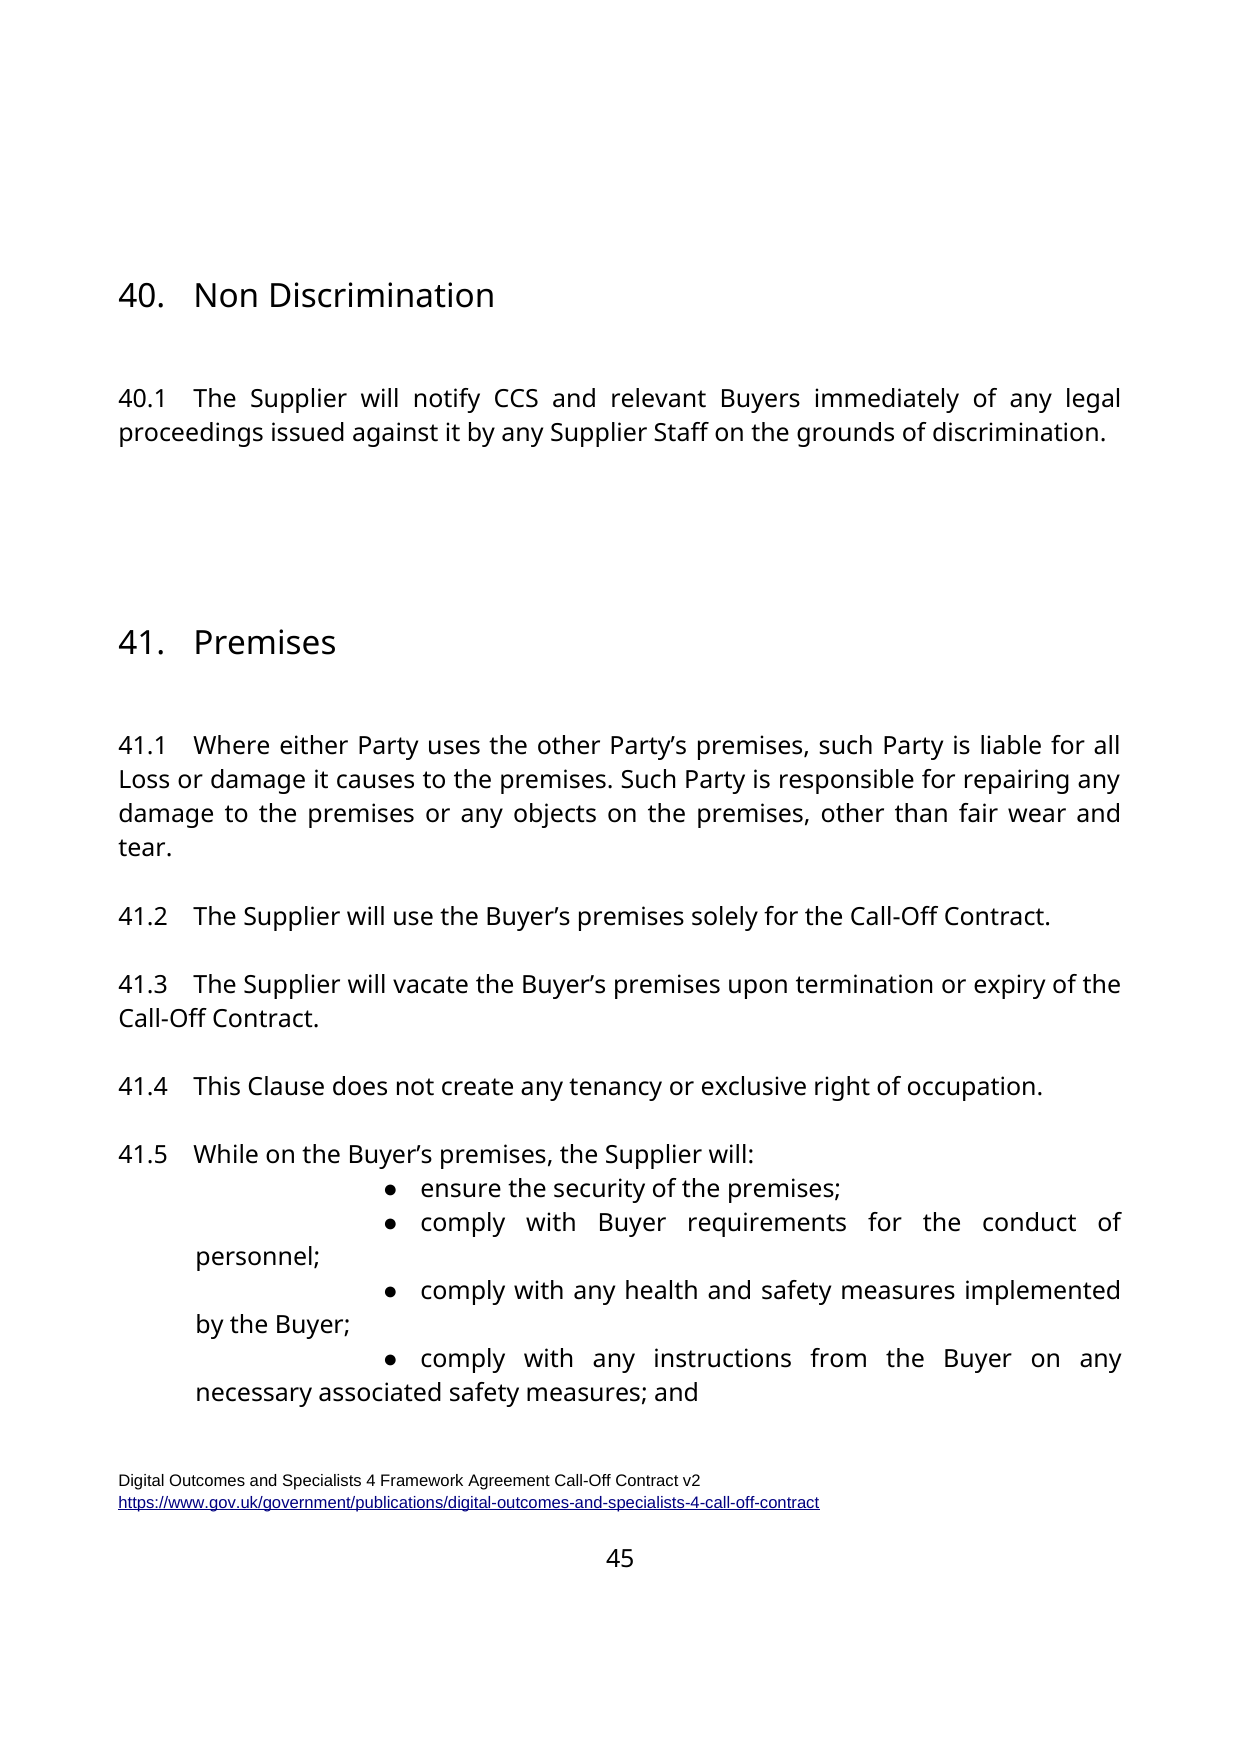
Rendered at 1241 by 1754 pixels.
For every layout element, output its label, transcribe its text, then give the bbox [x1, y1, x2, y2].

text 40.1 The Supplier will notify CCS and relevant Buyers immediately of any legal proceedings issued against it by any Supplier Staff on the grounds of discrimination. [118, 381, 1122, 449]
subtitle 40. Non Discrimination [118, 271, 1122, 317]
text 41.5 While on the Buyer’s premises, the Supplier will: [118, 1137, 1122, 1171]
list comply with Buyer requirements for the conduct of personnel; [195, 1205, 1122, 1273]
text 41.4 This Clause does not create any tenancy or exclusive right of occupation. [118, 1068, 1122, 1103]
list comply with any instructions from the Buyer on any necessary associated safety measures; and [195, 1341, 1122, 1409]
list comply with any health and safety measures implemented by the Buyer; [195, 1273, 1122, 1341]
text 41.1 Where either Party uses the other Party’s premises, such Party is liable for all Loss or damage it causes to the premises. Such Party is responsible for repairing any damage to the premises or any objects on the premises, other than fair wear and tear. [118, 728, 1122, 864]
subtitle 41. Premises [118, 619, 1122, 664]
list ensure the security of the premises; [195, 1171, 1122, 1205]
text 41.3 The Supplier will vacate the Buyer’s premises upon termination or expiry of the Call-Off Contract. [118, 966, 1122, 1034]
text 41.2 The Supplier will use the Buyer’s premises solely for the Call-Off Contract. [118, 898, 1122, 932]
